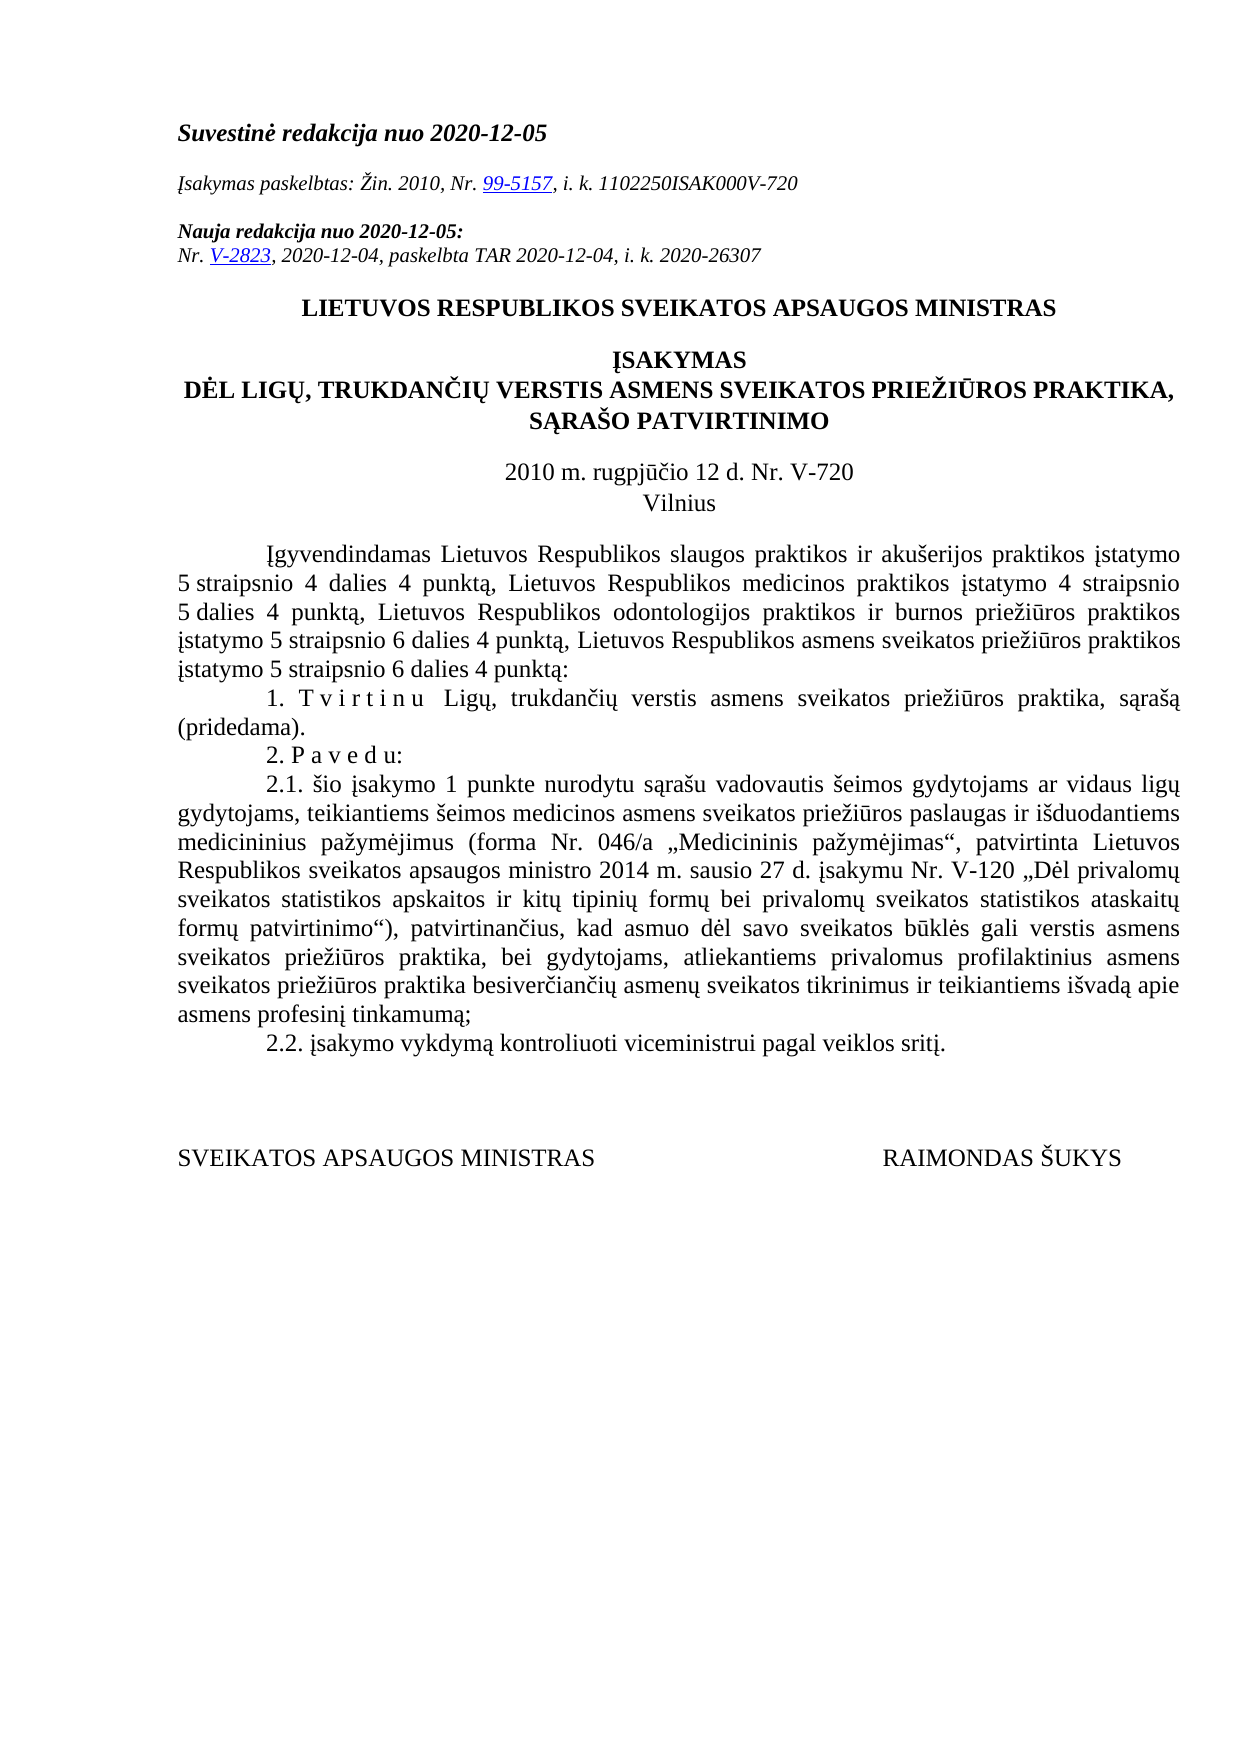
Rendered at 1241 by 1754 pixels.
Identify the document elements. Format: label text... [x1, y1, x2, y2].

text Suvestinė redakcija nuo 2020-12-05 [177, 118, 1181, 147]
text Nr. V-2823, 2020-12-04, paskelbta TAR 2020-12-04, i. k. 2020-26307 [177, 243, 1181, 267]
text 2010 m. rugpjūčio 12 d. Nr. V-720 Vilnius [177, 457, 1181, 517]
text LIETUVOS RESPUBLIKOS SVEIKATOS APSAUGOS MINISTRAS [177, 293, 1181, 322]
text Įsakymas paskelbtas: Žin. 2010, Nr. 99-5157, i. k. 1102250ISAK000V-720 [177, 171, 1181, 195]
text 1. Tvirtinu Ligų, trukdančių verstis asmens sveikatos priežiūros praktika, sąrašą (pridedama). [177, 683, 1181, 740]
text ĮSAKYMAS [177, 345, 1181, 373]
text SVEIKATOS APSAUGOS MINISTRAS RAIMONDAS ŠUKYS [177, 1143, 1181, 1172]
text 2. Pavedu: [177, 740, 1181, 769]
text 2.1. šio įsakymo 1 punkte nurodytu sąrašu vadovautis šeimos gydytojams ar vidaus ligų gydytojams, teikiantiems šeimos medicinos asmens sveikatos priežiūros paslaugas ir išduodantiems medicininius pažymėjimus (forma Nr. 046/a „Medicininis pažymėjimas“, patvirtinta Lietuvos Respublikos sveikatos apsaugos ministro 2014 m. sausio 27 d. įsakymu Nr. V-120 „Dėl privalomų sveikatos statistikos apskaitos ir kitų tipinių formų bei privalomų sveikatos statistikos ataskaitų formų patvirtinimo“), patvirtinančius, kad asmuo dėl savo sveikatos būklės gali verstis asmens sveikatos priežiūros praktika, bei gydytojams, atliekantiems privalomus profilaktinius asmens sveikatos priežiūros praktika besiverčiančių asmenų sveikatos tikrinimus ir teikiantiems išvadą apie asmens profesinį tinkamumą; [177, 769, 1181, 1028]
text Nauja redakcija nuo 2020-12-05: [177, 219, 1181, 243]
text Įgyvendindamas Lietuvos Respublikos slaugos praktikos ir akušerijos praktikos įstatymo 5 straipsnio 4 dalies 4 punktą, Lietuvos Respublikos medicinos praktikos įstatymo 4 straipsnio 5 dalies 4 punktą, Lietuvos Respublikos odontologijos praktikos ir burnos priežiūros praktikos įstatymo 5 straipsnio 6 dalies 4 punktą, Lietuvos Respublikos asmens sveikatos priežiūros praktikos įstatymo 5 straipsnio 6 dalies 4 punktą: [177, 539, 1181, 683]
text 2.2. įsakymo vykdymą kontroliuoti viceministrui pagal veiklos sritį. [177, 1028, 1181, 1057]
text DĖL LIGŲ, TRUKDANČIŲ VERSTIS ASMENS SVEIKATOS priežiūros praktika, SĄRAŠO PATVIRTINIMO [177, 375, 1181, 435]
